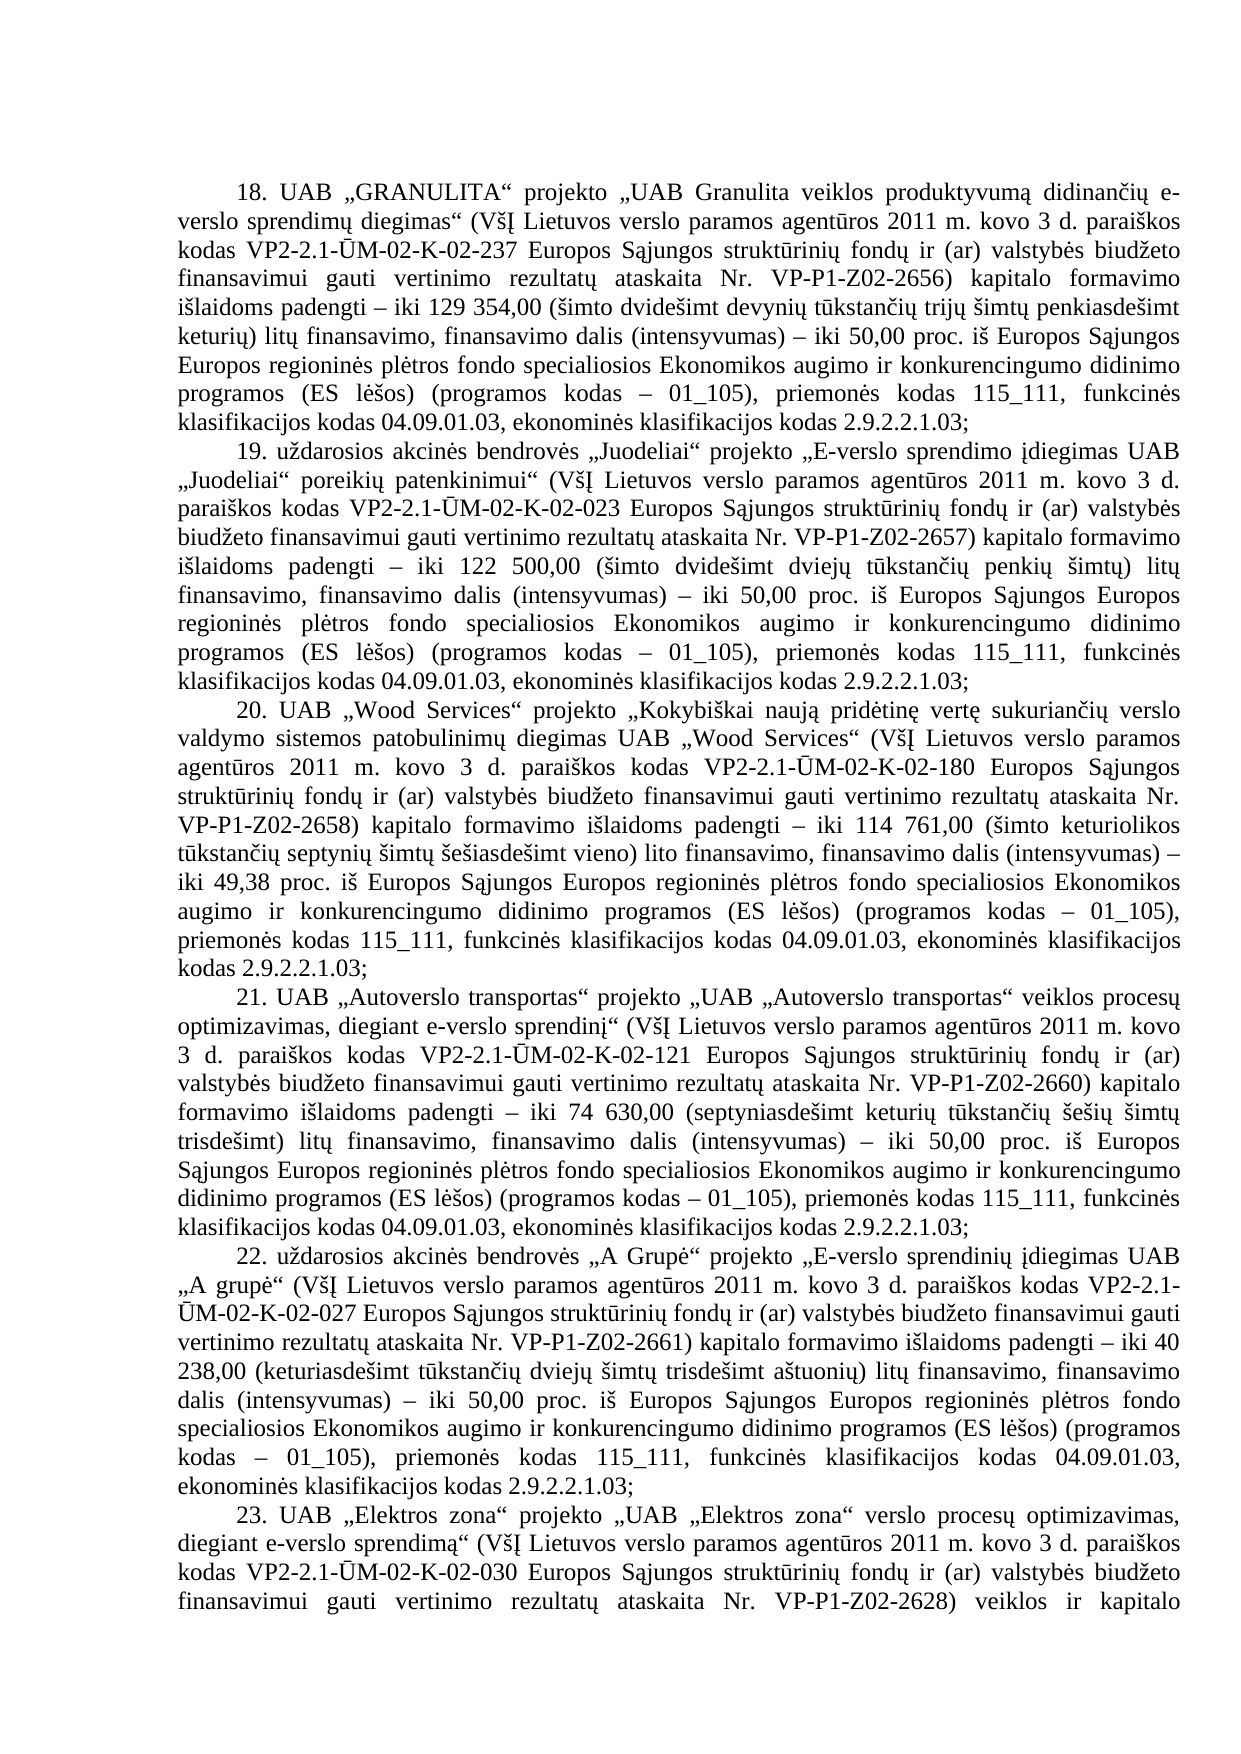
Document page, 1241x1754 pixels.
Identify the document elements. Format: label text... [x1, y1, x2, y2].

text 19. uždarosios akcinės bendrovės „Juodeliai“ projekto „E-verslo sprendimo įdiegimas UAB „Juodeliai“ poreikių patenkinimui“ (VšĮ Lietuvos verslo paramos agentūros 2011 m. kovo 3 d. paraiškos kodas VP2-2.1-ŪM-02-K-02-023 Europos Sąjungos struktūrinių fondų ir (ar) valstybės biudžeto finansavimui gauti vertinimo rezultatų ataskaita Nr. VP-P1-Z02-2657) kapitalo formavimo išlaidoms padengti – iki 122 500,00 (šimto dvidešimt dviejų tūkstančių penkių šimtų) litų finansavimo, finansavimo dalis (intensyvumas) – iki 50,00 proc. iš Europos Sąjungos Europos regioninės plėtros fondo specialiosios Ekonomikos augimo ir konkurencingumo didinimo programos (ES lėšos) (programos kodas – 01_105), priemonės kodas 115_111, funkcinės klasifikacijos kodas 04.09.01.03, ekonominės klasifikacijos kodas 2.9.2.2.1.03; [177, 436, 1181, 695]
text 22. uždarosios akcinės bendrovės „A Grupė“ projekto „E-verslo sprendinių įdiegimas UAB „A grupė“ (VšĮ Lietuvos verslo paramos agentūros 2011 m. kovo 3 d. paraiškos kodas VP2-2.1-ŪM-02-K-02-027 Europos Sąjungos struktūrinių fondų ir (ar) valstybės biudžeto finansavimui gauti vertinimo rezultatų ataskaita Nr. VP-P1-Z02-2661) kapitalo formavimo išlaidoms padengti – iki 40 238,00 (keturiasdešimt tūkstančių dviejų šimtų trisdešimt aštuonių) litų finansavimo, finansavimo dalis (intensyvumas) – iki 50,00 proc. iš Europos Sąjungos Europos regioninės plėtros fondo specialiosios Ekonomikos augimo ir konkurencingumo didinimo programos (ES lėšos) (programos kodas – 01_105), priemonės kodas 115_111, funkcinės klasifikacijos kodas 04.09.01.03, ekonominės klasifikacijos kodas 2.9.2.2.1.03; [177, 1241, 1181, 1500]
text 18. UAB „GRANULITA“ projekto „UAB Granulita veiklos produktyvumą didinančių e-verslo sprendimų diegimas“ (VšĮ Lietuvos verslo paramos agentūros 2011 m. kovo 3 d. paraiškos kodas VP2-2.1-ŪM-02-K-02-237 Europos Sąjungos struktūrinių fondų ir (ar) valstybės biudžeto finansavimui gauti vertinimo rezultatų ataskaita Nr. VP-P1-Z02-2656) kapitalo formavimo išlaidoms padengti – iki 129 354,00 (šimto dvidešimt devynių tūkstančių trijų šimtų penkiasdešimt keturių) litų finansavimo, finansavimo dalis (intensyvumas) – iki 50,00 proc. iš Europos Sąjungos Europos regioninės plėtros fondo specialiosios Ekonomikos augimo ir konkurencingumo didinimo programos (ES lėšos) (programos kodas – 01_105), priemonės kodas 115_111, funkcinės klasifikacijos kodas 04.09.01.03, ekonominės klasifikacijos kodas 2.9.2.2.1.03; [177, 177, 1181, 436]
text 20. UAB „Wood Services“ projekto „Kokybiškai naują pridėtinę vertę sukuriančių verslo valdymo sistemos patobulinimų diegimas UAB „Wood Services“ (VšĮ Lietuvos verslo paramos agentūros 2011 m. kovo 3 d. paraiškos kodas VP2-2.1-ŪM-02-K-02-180 Europos Sąjungos struktūrinių fondų ir (ar) valstybės biudžeto finansavimui gauti vertinimo rezultatų ataskaita Nr. VP-P1-Z02-2658) kapitalo formavimo išlaidoms padengti – iki 114 761,00 (šimto keturiolikos tūkstančių septynių šimtų šešiasdešimt vieno) lito finansavimo, finansavimo dalis (intensyvumas) – iki 49,38 proc. iš Europos Sąjungos Europos regioninės plėtros fondo specialiosios Ekonomikos augimo ir konkurencingumo didinimo programos (ES lėšos) (programos kodas – 01_105), priemonės kodas 115_111, funkcinės klasifikacijos kodas 04.09.01.03, ekonominės klasifikacijos kodas 2.9.2.2.1.03; [177, 695, 1181, 982]
text 23. UAB „Elektros zona“ projekto „UAB „Elektros zona“ verslo procesų optimizavimas, diegiant e-verslo sprendimą“ (VšĮ Lietuvos verslo paramos agentūros 2011 m. kovo 3 d. paraiškos kodas VP2-2.1-ŪM-02-K-02-030 Europos Sąjungos struktūrinių fondų ir (ar) valstybės biudžeto finansavimui gauti vertinimo rezultatų ataskaita Nr. VP-P1-Z02-2628) veiklos ir kapitalo [177, 1500, 1181, 1615]
text 21. UAB „Autoverslo transportas“ projekto „UAB „Autoverslo transportas“ veiklos procesų optimizavimas, diegiant e-verslo sprendinį“ (VšĮ Lietuvos verslo paramos agentūros 2011 m. kovo 3 d. paraiškos kodas VP2-2.1-ŪM-02-K-02-121 Europos Sąjungos struktūrinių fondų ir (ar) valstybės biudžeto finansavimui gauti vertinimo rezultatų ataskaita Nr. VP-P1-Z02-2660) kapitalo formavimo išlaidoms padengti – iki 74 630,00 (septyniasdešimt keturių tūkstančių šešių šimtų trisdešimt) litų finansavimo, finansavimo dalis (intensyvumas) – iki 50,00 proc. iš Europos Sąjungos Europos regioninės plėtros fondo specialiosios Ekonomikos augimo ir konkurencingumo didinimo programos (ES lėšos) (programos kodas – 01_105), priemonės kodas 115_111, funkcinės klasifikacijos kodas 04.09.01.03, ekonominės klasifikacijos kodas 2.9.2.2.1.03; [177, 982, 1181, 1241]
